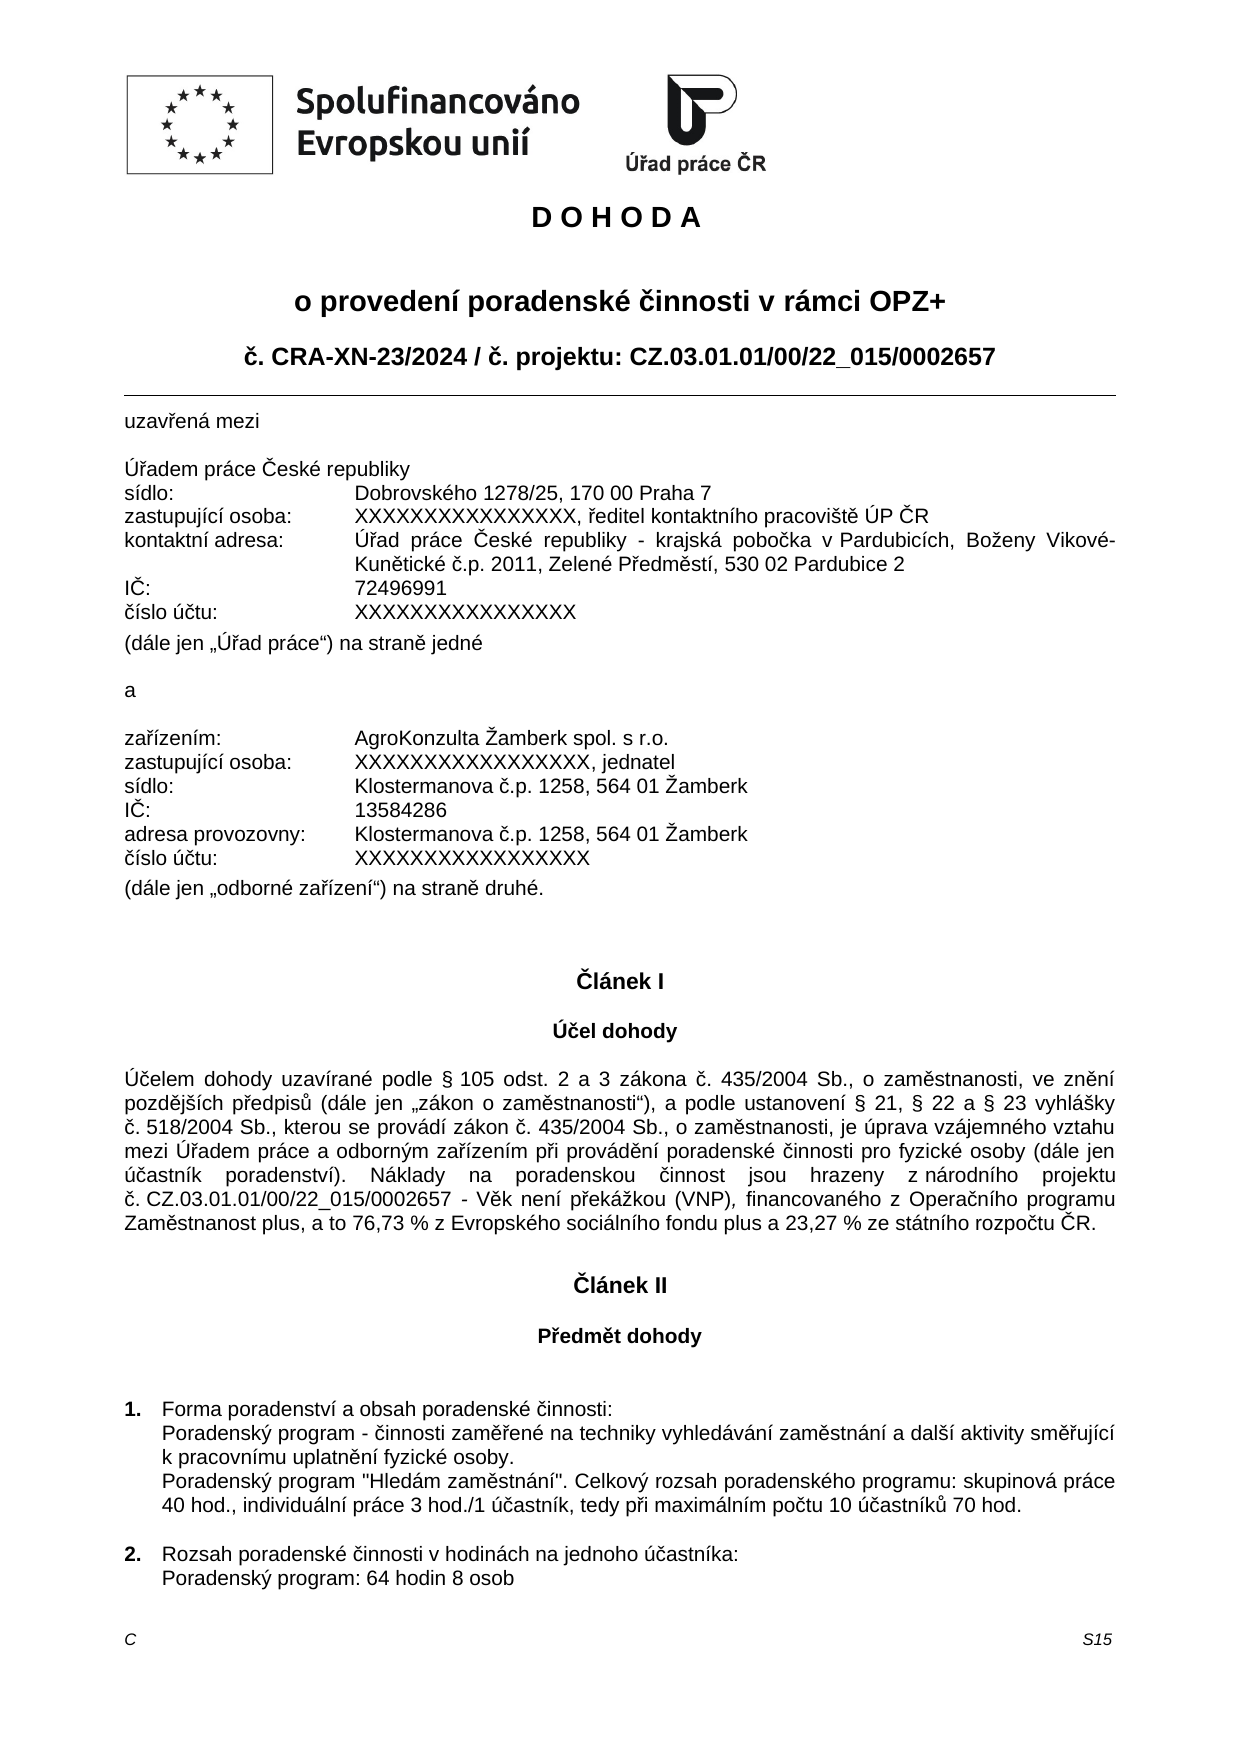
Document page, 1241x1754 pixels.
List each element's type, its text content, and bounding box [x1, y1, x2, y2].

text Úřadem práce České republiky [124, 456, 1116, 480]
text zastupující osoba: XXXXXXXXXXXXXXXX, ředitel kontaktního pracoviště ÚP ČR [124, 504, 1116, 528]
text sídlo: Dobrovského 1278/25, 170 00 Praha 7 [124, 480, 1116, 504]
text (dále jen „odborné zařízení“) na straně druhé. [124, 876, 1116, 900]
text číslo účtu: XXXXXXXXXXXXXXXXX [124, 846, 1116, 870]
list Forma poradenství a obsah poradenské činnosti: [124, 1397, 1116, 1421]
text zařízením: AgroKonzulta Žamberk spol. s r.o. [124, 726, 1116, 750]
text Předmět dohody [124, 1324, 1116, 1348]
text IČ: 13584286 [124, 798, 1116, 822]
text Poradenský program "Hledám zaměstnání". Celkový rozsah poradenského programu: skupinová práce 40 hod., individuální práce 3 hod./1 účastník, tedy při maximálním počtu 10 účastníků 70 hod. [162, 1468, 1116, 1516]
text Poradenský program - činnosti zaměřené na techniky vyhledávání zaměstnání a další aktivity směřující k pracovnímu uplatnění fyzické osoby. [162, 1421, 1116, 1468]
text Poradenský program: 64 hodin 8 osob [162, 1565, 1116, 1589]
text a [124, 678, 1116, 702]
text adresa provozovny: Klostermanova č.p. 1258, 564 01 Žamberk [124, 822, 1116, 846]
text uzavřená mezi [124, 396, 1116, 432]
text Článek II [124, 1272, 1116, 1299]
text Účelem dohody uzavírané podle § 105 odst. 2 a 3 zákona č. 435/2004 Sb., o zaměstnanosti, ve znění pozdějších předpisů (dále jen „zákon o zaměstnanosti“), a podle ustanovení § 21, § 22 a § 23 vyhlášky č. 518/2004 Sb., kterou se provádí zákon č. 435/2004 Sb., o zaměstnanosti, je úprava vzájemného vztahu mezi Úřadem práce a odborným zařízením při provádění poradenské činnosti pro fyzické osoby (dále jen účastník poradenství). Náklady na poradenskou činnost jsou hrazeny z národního projektu č. CZ.03.01.01/00/22_015/0002657 - Věk není překážkou (VNP), financovaného z Operačního programu Zaměstnanost plus, a to 76,73 % z Evropského sociálního fondu plus a 23,27 % ze státního rozpočtu ČR. [124, 1067, 1116, 1235]
text číslo účtu: XXXXXXXXXXXXXXXX [124, 600, 1116, 624]
list Rozsah poradenské činnosti v hodinách na jednoho účastníka: [124, 1541, 1116, 1565]
text sídlo: Klostermanova č.p. 1258, 564 01 Žamberk [124, 774, 1116, 798]
text IČ: 72496991 [124, 576, 1116, 600]
text zastupující osoba: XXXXXXXXXXXXXXXXX, jednatel [124, 750, 1116, 774]
text č. CRA-XN-23/2024 / č. projektu: CZ.03.01.01/00/22_015/0002657 [124, 342, 1116, 371]
text Účel dohody [124, 1019, 1116, 1043]
text D O H O D A [124, 200, 1116, 234]
text o provedení poradenské činnosti v rámci OPZ+ [124, 284, 1116, 317]
text Článek I [124, 968, 1116, 994]
text kontaktní adresa: Úřad práce České republiky - krajská pobočka v Pardubicích, Boženy Vikové-Kunětické č.p. 2011, Zelené Předměstí, 530 02 Pardubice 2 [124, 528, 1116, 576]
text (dále jen „Úřad práce“) na straně jedné [124, 630, 1116, 654]
